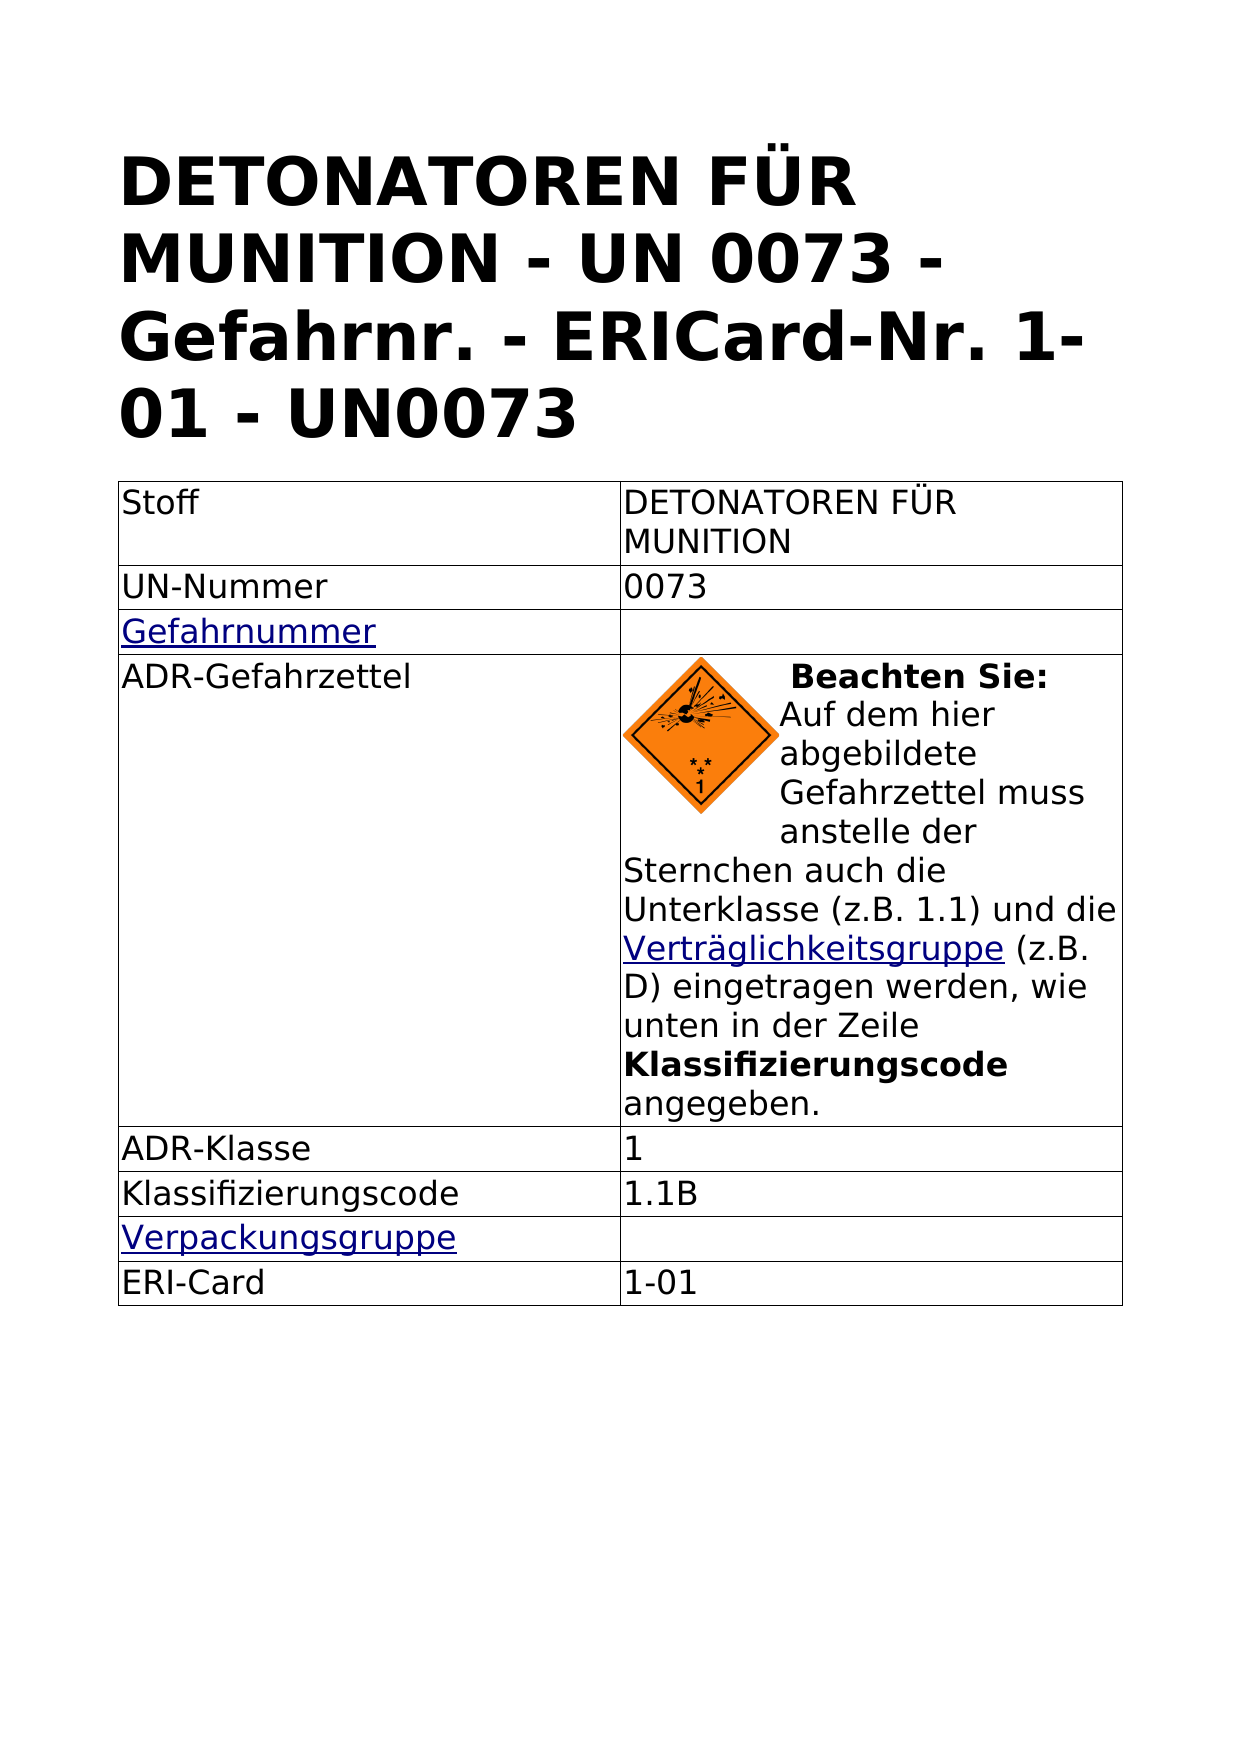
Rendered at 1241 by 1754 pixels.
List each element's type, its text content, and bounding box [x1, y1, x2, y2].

table_cell ADR-Gefahrzettel [119, 655, 620, 1126]
table_cell 1 [621, 1127, 1122, 1171]
table_cell Gefahrnummer [119, 610, 620, 654]
table_cell ERI-Card [119, 1262, 620, 1305]
table_cell [621, 610, 1122, 654]
table_cell ADR-Klasse [119, 1127, 620, 1171]
table_cell 0073 [621, 566, 1122, 609]
table_cell Beachten Sie: Auf dem hier abgebildete Gefahrzettel muss anstelle der Sternchen auch die Unterklasse (z.B. 1.1) und die Verträglichkeitsgruppe (z.B. D) eingetragen werden, wie unten in der Zeile Klassifizierungscode angegeben. [621, 655, 1122, 1126]
table_cell Klassifizierungscode [119, 1172, 620, 1216]
table_cell [621, 1217, 1122, 1261]
table_cell 1.1B [621, 1172, 1122, 1216]
table_cell 1-01 [621, 1262, 1122, 1305]
subtitle DETONATOREN FÜR MUNITION - UN 0073 - Gefahrnr. - ERICard-Nr. 1-01 - UN0073 [118, 143, 1122, 453]
table_header Stoff [119, 482, 620, 564]
picture [622, 657, 780, 814]
table_cell Verpackungsgruppe [119, 1217, 620, 1261]
table_cell UN-Nummer [119, 566, 620, 609]
table_header DETONATOREN FÜR MUNITION [621, 482, 1122, 564]
